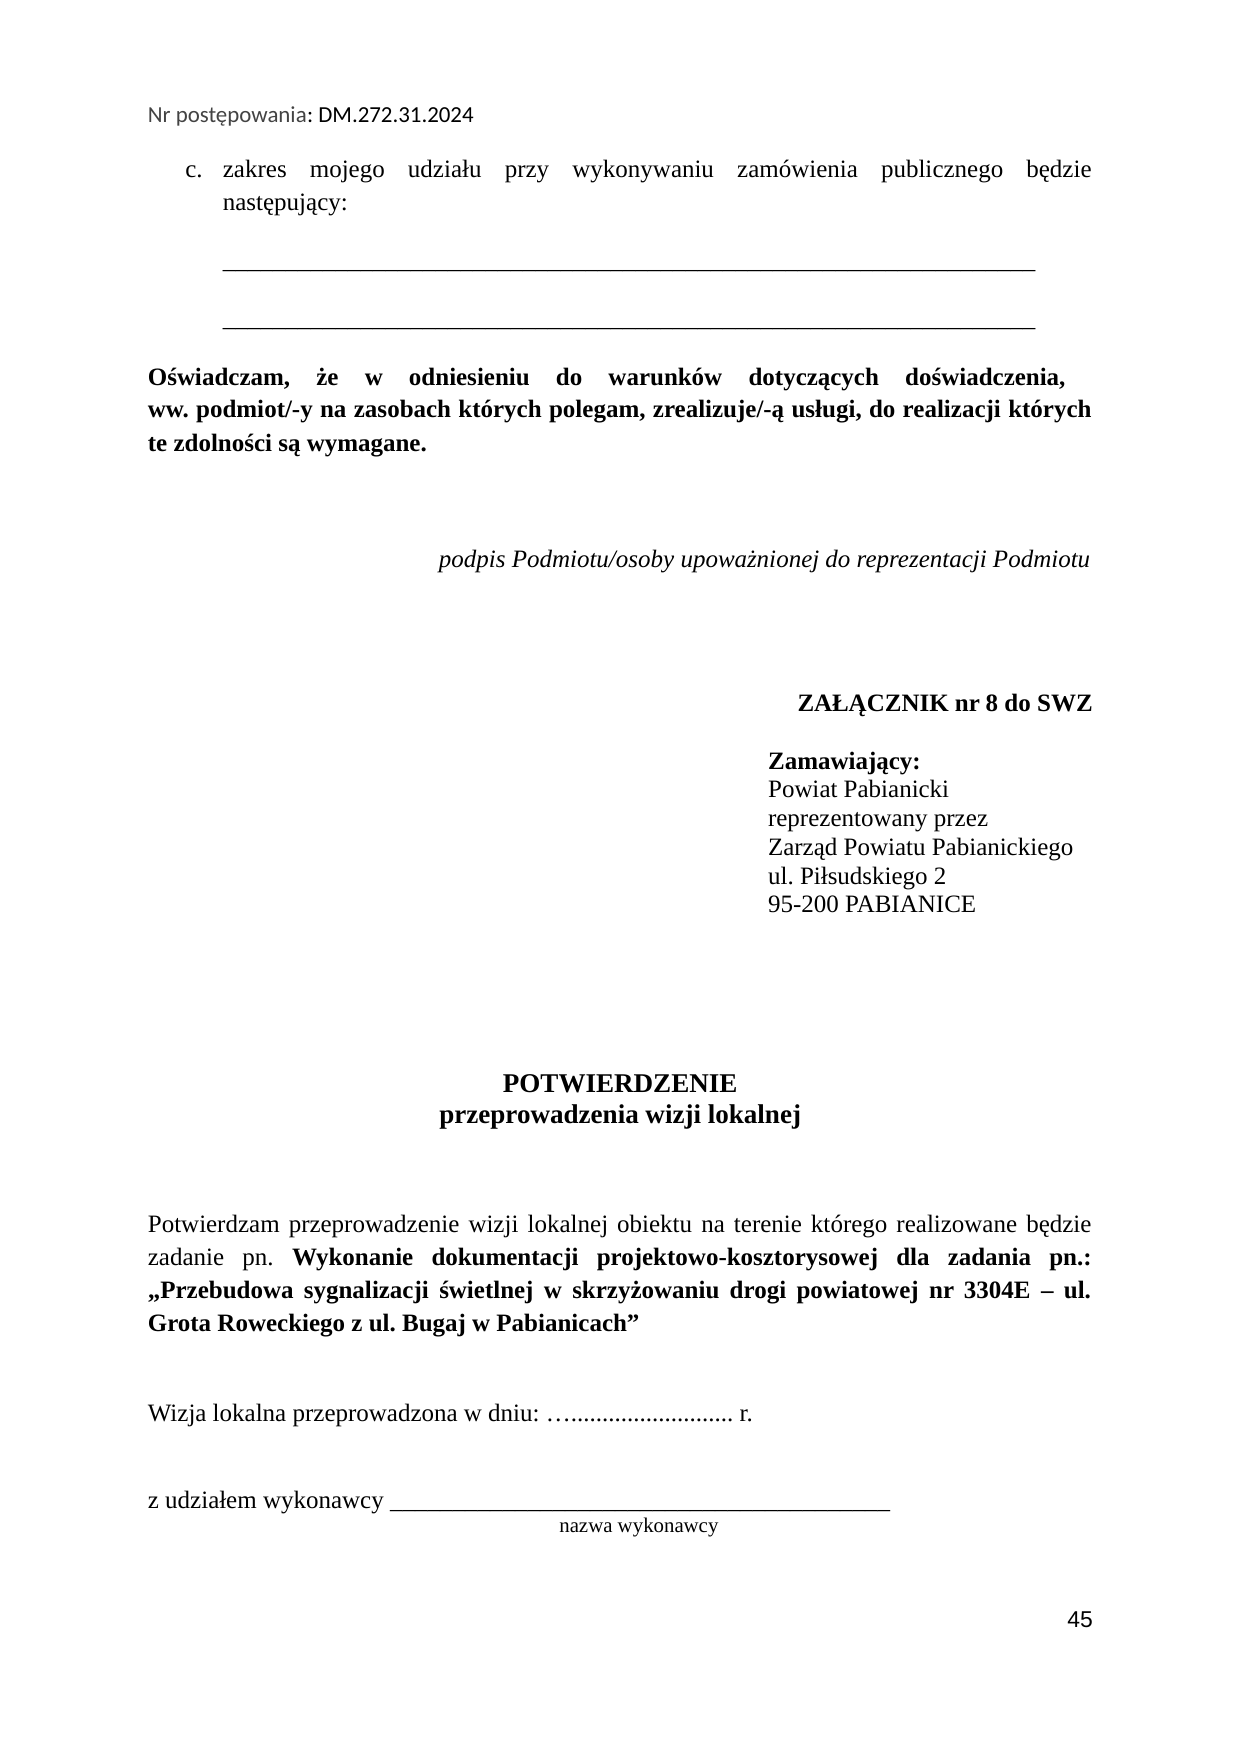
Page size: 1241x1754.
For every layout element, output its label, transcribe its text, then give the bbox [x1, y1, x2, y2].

text Potwierdzam przeprowadzenie wizji lokalnej obiektu na terenie którego realizowane będzie zadanie pn. Wykonanie dokumentacji projektowo-kosztorysowej dla zadania pn.: „Przebudowa sygnalizacji świetlnej w skrzyżowaniu drogi powiatowej nr 3304E – ul. Grota Roweckiego z ul. Bugaj w Pabianicach” [148, 1209, 1092, 1337]
text Powiat Pabianicki [768, 774, 1092, 803]
text reprezentowany przez [768, 803, 1092, 832]
text Zamawiający: [694, 746, 1092, 774]
text Oświadczam, że w odniesieniu do warunków dotyczących doświadczenia, ww. podmiot/-y na zasobach których polegam, zrealizuje/-ą usługi, do realizacji których te zdolności są wymagane. [148, 362, 1092, 456]
text nazwa wykonawcy [148, 1513, 1092, 1537]
text przeprowadzenia wizji lokalnej [148, 1098, 1092, 1129]
text POTWIERDZENIE [148, 1067, 1092, 1098]
list zakres mojego udziału przy wykonywaniu zamówienia publicznego będzie następujący: [185, 154, 1092, 216]
text Wizja lokalna przeprowadzona w dniu: ….......................... r. [148, 1398, 1092, 1427]
text 95-200 PABIANICE [768, 889, 1092, 918]
text ZAŁĄCZNIK nr 8 do SWZ [694, 688, 1092, 717]
text ul. Piłsudskiego 2 [768, 861, 1092, 889]
text Zarząd Powiatu Pabianickiego [768, 832, 1092, 861]
text z udziałem wykonawcy ________________________________________ [148, 1485, 1092, 1513]
text _________________________________________________________________ [223, 246, 1092, 274]
text _________________________________________________________________ [223, 303, 1092, 332]
list podpis Podmiotu/osoby upoważnionej do reprezentacji Podmiotu [148, 544, 1092, 572]
